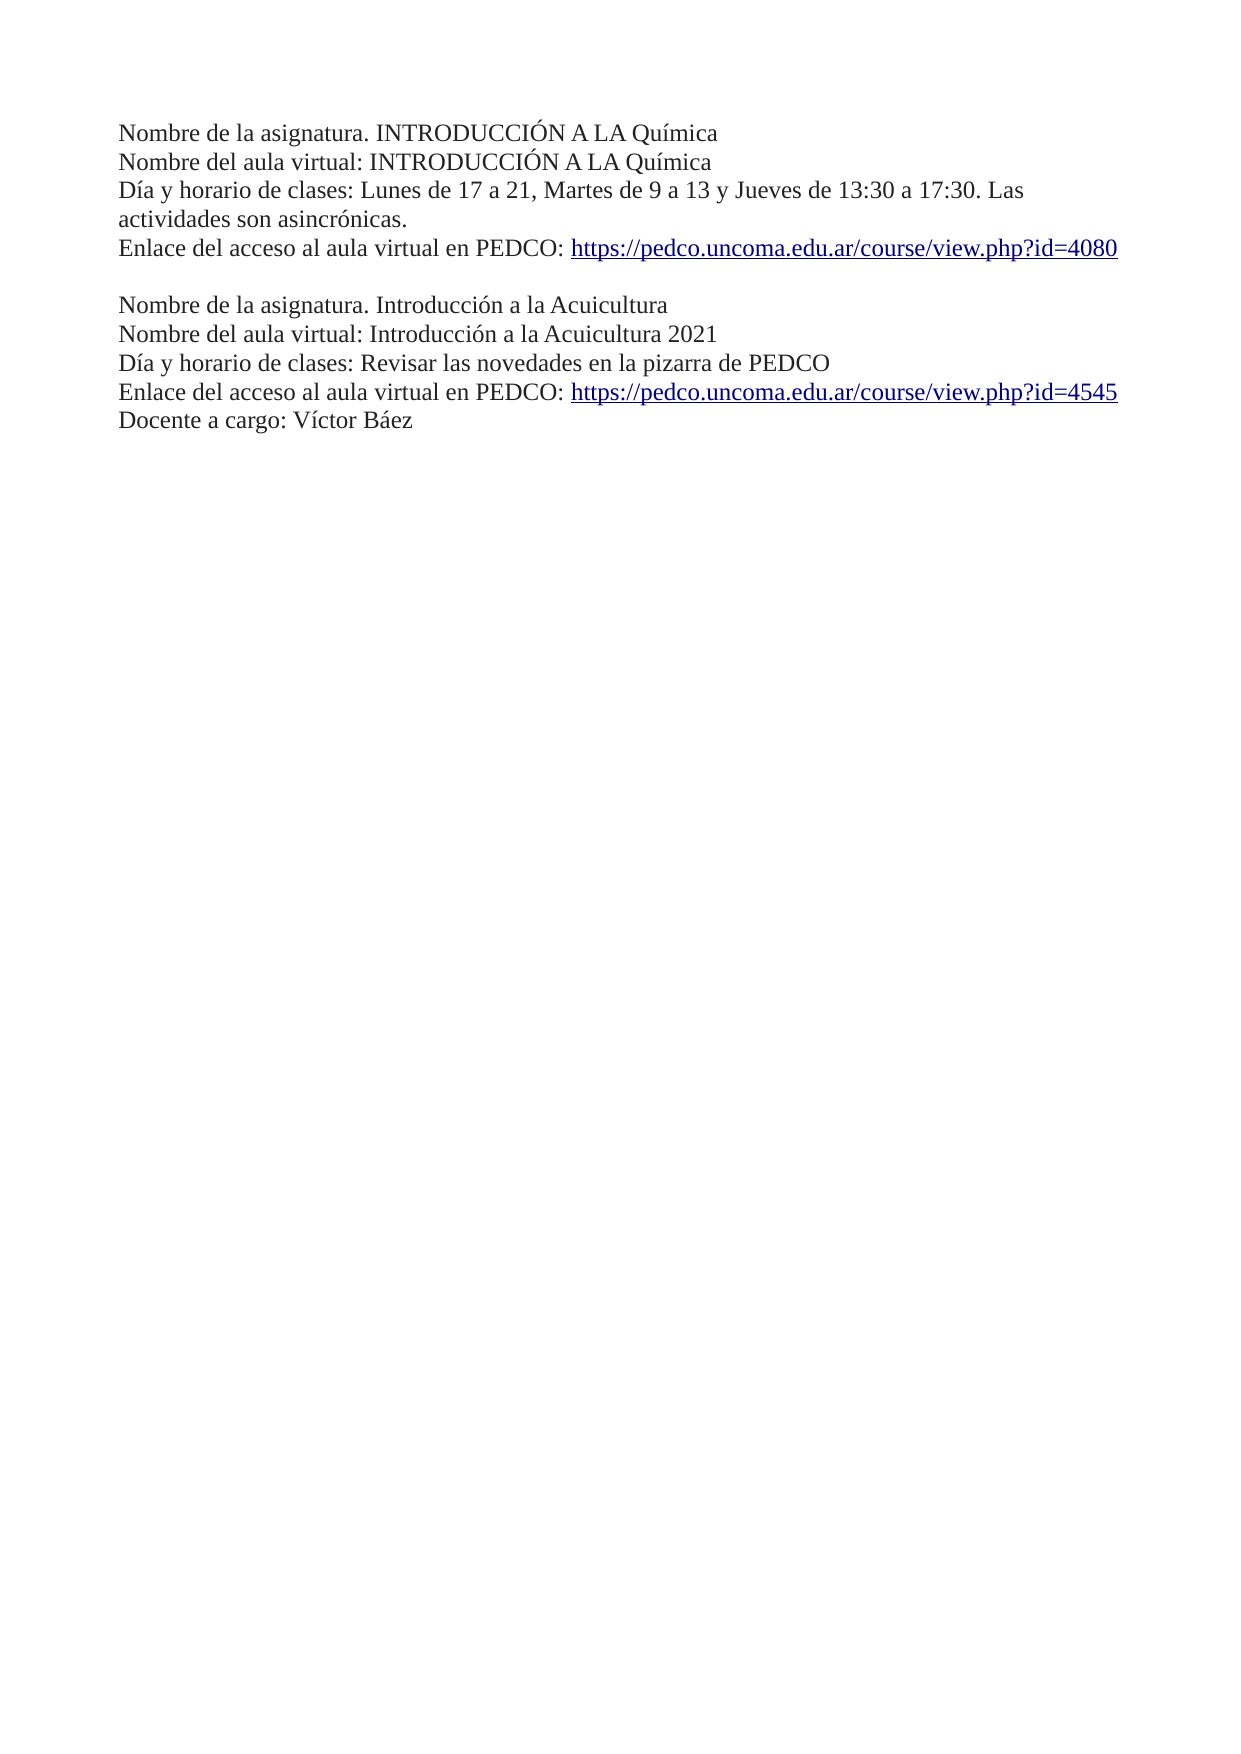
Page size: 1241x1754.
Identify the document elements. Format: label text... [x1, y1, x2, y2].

text Nombre del aula virtual: INTRODUCCIÓN A LA Química [118, 147, 1122, 176]
text Enlace del acceso al aula virtual en PEDCO: https://pedco.uncoma.edu.ar/course/view.php?id=4080 [118, 233, 1122, 262]
text Enlace del acceso al aula virtual en PEDCO: https://pedco.uncoma.edu.ar/course/view.php?id=4545 [118, 377, 1122, 406]
text Nombre del aula virtual: Introducción a la Acuicultura 2021 [118, 319, 1122, 348]
text Nombre de la asignatura. INTRODUCCIÓN A LA Química [118, 118, 1122, 147]
text Docente a cargo: Víctor Báez [118, 406, 1122, 434]
text Nombre de la asignatura. Introducción a la Acuicultura [118, 291, 1122, 319]
text Día y horario de clases: Lunes de 17 a 21, Martes de 9 a 13 y Jueves de 13:30 a 17:30. Las actividades son asincrónicas. [118, 176, 1122, 233]
text Día y horario de clases: Revisar las novedades en la pizarra de PEDCO [118, 348, 1122, 377]
